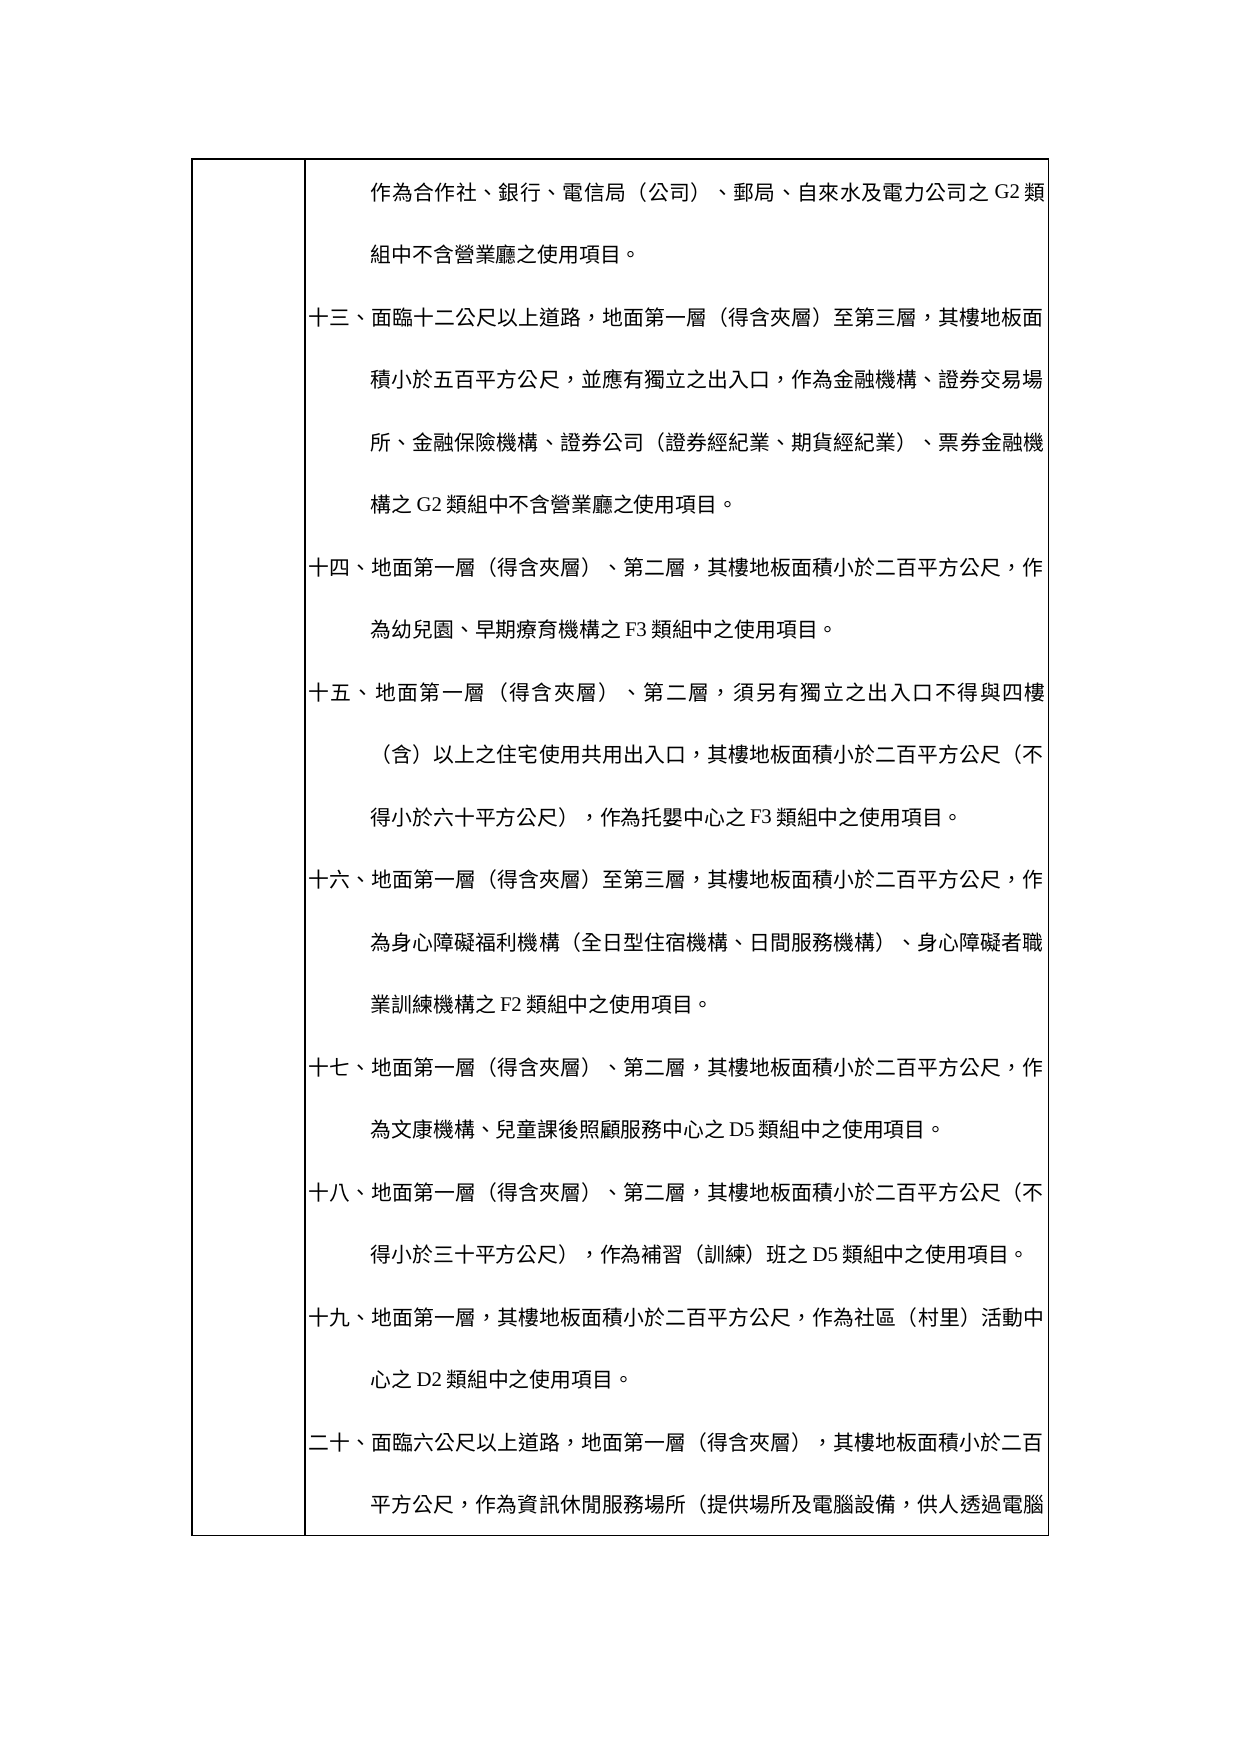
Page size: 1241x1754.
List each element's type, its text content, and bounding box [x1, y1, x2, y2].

table_cell [193, 160, 304, 1535]
table_cell 作為合作社、銀行、電信局（公司）、郵局、自來水及電力公司之G2類組中不含營業廳之使用項目。 十三、面臨十二公尺以上道路，地面第一層（得含夾層）至第三層，其樓地板面積小於五百平方公尺，並應有獨立之出入口，作為金融機構、證券交易場所、金融保險機構、證券公司（證券經紀業、期貨經紀業）、票券金融機構之G2類組中不含營業廳之使用項目。 十四、地面第一層（得含夾層）、第二層，其樓地板面積小於二百平方公尺，作為幼兒園、早期療育機構之F3類組中之使用項目。 十五、地面第一層（得含夾層）、第二層，須另有獨立之出入口不得與四樓（含）以上之住宅使用共用出入口，其樓地板面積小於二百平方公尺（不得小於六十平方公尺），作為托嬰中心之F3類組中之使用項目。 十六、地面第一層（得含夾層）至第三層，其樓地板面積小於二百平方公尺，作為身心障礙福利機構（全日型住宿機構、日間服務機構）、身心障礙者職業訓練機構之F2類組中之使用項目。 十七、地面第一層（得含夾層）、第二層，其樓地板面積小於二百平方公尺，作為文康機構、兒童課後照顧服務中心之D5類組中之使用項目。 十八、地面第一層（得含夾層）、第二層，其樓地板面積小於二百平方公尺（不得小於三十平方公尺），作為補習（訓練）班之D5類組中之使用項目。 十九、地面第一層，其樓地板面積小於二百平方公尺，作為社區（村里）活動中心之D2類組中之使用項目。 二十、面臨六公尺以上道路，地面第一層（得含夾層），其樓地板面積小於二百平方公尺，作為資訊休閒服務場所（提供場所及電腦設備，供人透過電腦 [306, 160, 1048, 1535]
